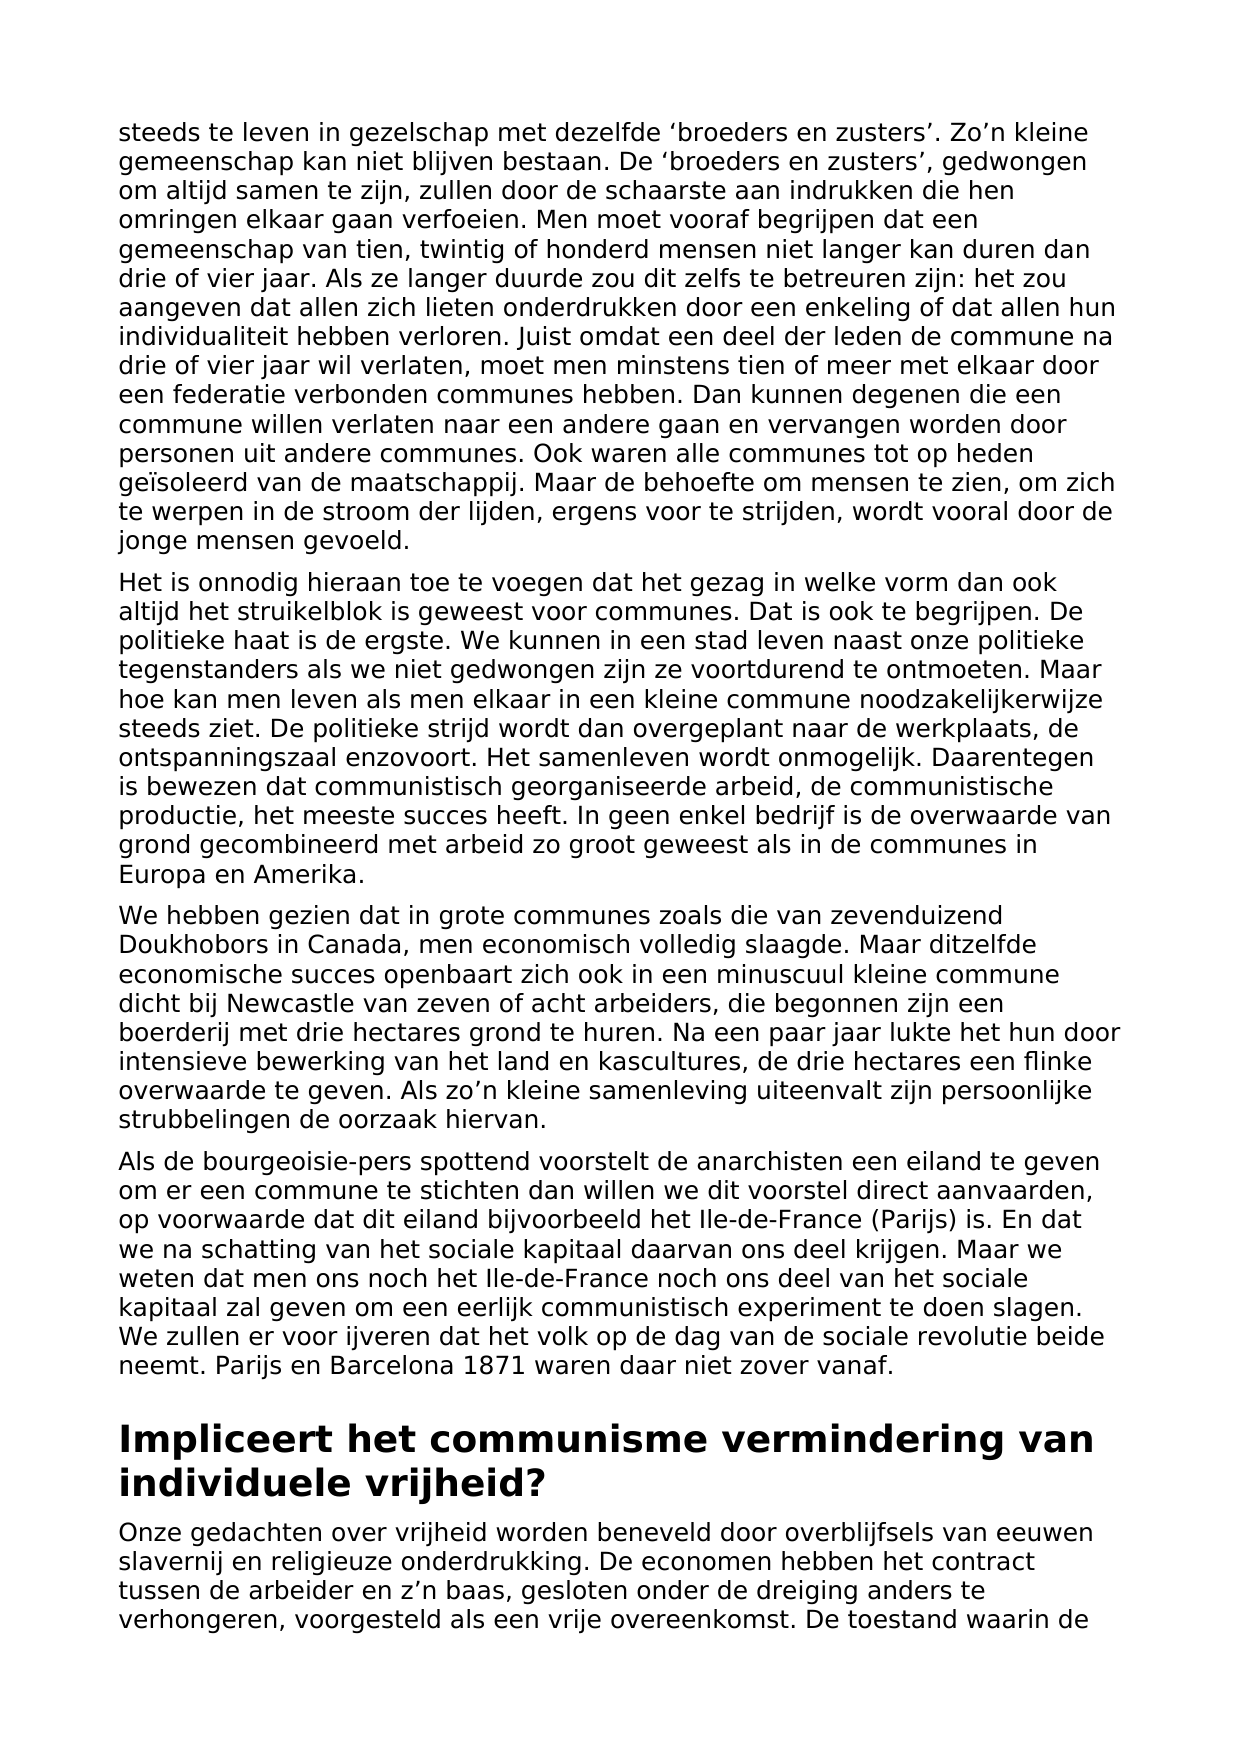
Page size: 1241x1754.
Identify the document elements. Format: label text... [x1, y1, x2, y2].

text Als de bourgeoisie-pers spottend voorstelt de anarchisten een eiland te geven om er een commune te stichten dan willen we dit voorstel direct aanvaarden, op voorwaarde dat dit eiland bijvoorbeeld het Ile-de-France (Parijs) is. En dat we na schatting van het sociale kapitaal daarvan ons deel krijgen. Maar we weten dat men ons noch het Ile-de-France noch ons deel van het sociale kapitaal zal geven om een eerlijk communistisch experiment te doen slagen. We zullen er voor ijveren dat het volk op de dag van de sociale revolutie beide neemt. Parijs en Barcelona 1871 waren daar niet zover vanaf. [118, 1147, 1122, 1381]
text Onze gedachten over vrijheid worden beneveld door overblijfsels van eeuwen slavernij en religieuze onderdrukking. De economen hebben het contract tussen de arbeider en z’n baas, gesloten onder de dreiging anders te verhongeren, voorgesteld als een vrije overeenkomst. De toestand waarin de [118, 1518, 1122, 1634]
text Het is onnodig hieraan toe te voegen dat het gezag in welke vorm dan ook altijd het struikelblok is geweest voor communes. Dat is ook te begrijpen. De politieke haat is de ergste. We kunnen in een stad leven naast onze politieke tegenstanders als we niet gedwongen zijn ze voortdurend te ontmoeten. Maar hoe kan men leven als men elkaar in een kleine commune noodzakelijkerwijze steeds ziet. De politieke strijd wordt dan overgeplant naar de werkplaats, de ontspanningszaal enzovoort. Het samenleven wordt onmogelijk. Daarentegen is bewezen dat communistisch georganiseerde arbeid, de communistische productie, het meeste succes heeft. In geen enkel bedrijf is de overwaarde van grond gecombineerd met arbeid zo groot geweest als in de communes in Europa en Amerika. [118, 568, 1122, 889]
subtitle Impliceert het communisme vermindering van individuele vrijheid? [118, 1418, 1122, 1505]
text We hebben gezien dat in grote communes zoals die van zevenduizend Doukhobors in Canada, men economisch volledig slaagde. Maar ditzelfde economische succes openbaart zich ook in een minuscuul kleine commune dicht bij Newcastle van zeven of acht arbeiders, die begonnen zijn een boerderij met drie hectares grond te huren. Na een paar jaar lukte het hun door intensieve bewerking van het land en kascultures, de drie hectares een flinke overwaarde te geven. Als zo’n kleine samenleving uiteenvalt zijn persoonlijke strubbelingen de oorzaak hiervan. [118, 901, 1122, 1135]
text steeds te leven in gezelschap met dezelfde ‘broeders en zusters’. Zo’n kleine gemeenschap kan niet blijven bestaan. De ‘broeders en zusters’, gedwongen om altijd samen te zijn, zullen door de schaarste aan indrukken die hen omringen elkaar gaan verfoeien. Men moet vooraf begrijpen dat een gemeenschap van tien, twintig of honderd mensen niet langer kan duren dan drie of vier jaar. Als ze langer duurde zou dit zelfs te betreuren zijn: het zou aangeven dat allen zich lieten onderdrukken door een enkeling of dat allen hun individualiteit hebben verloren. Juist omdat een deel der leden de commune na drie of vier jaar wil verlaten, moet men minstens tien of meer met elkaar door een federatie verbonden communes hebben. Dan kunnen degenen die een commune willen verlaten naar een andere gaan en vervangen worden door personen uit andere communes. Ook waren alle communes tot op heden geïsoleerd van de maatschappij. Maar de behoefte om mensen te zien, om zich te werpen in de stroom der lijden, ergens voor te strijden, wordt vooral door de jonge mensen gevoeld. [118, 118, 1122, 556]
